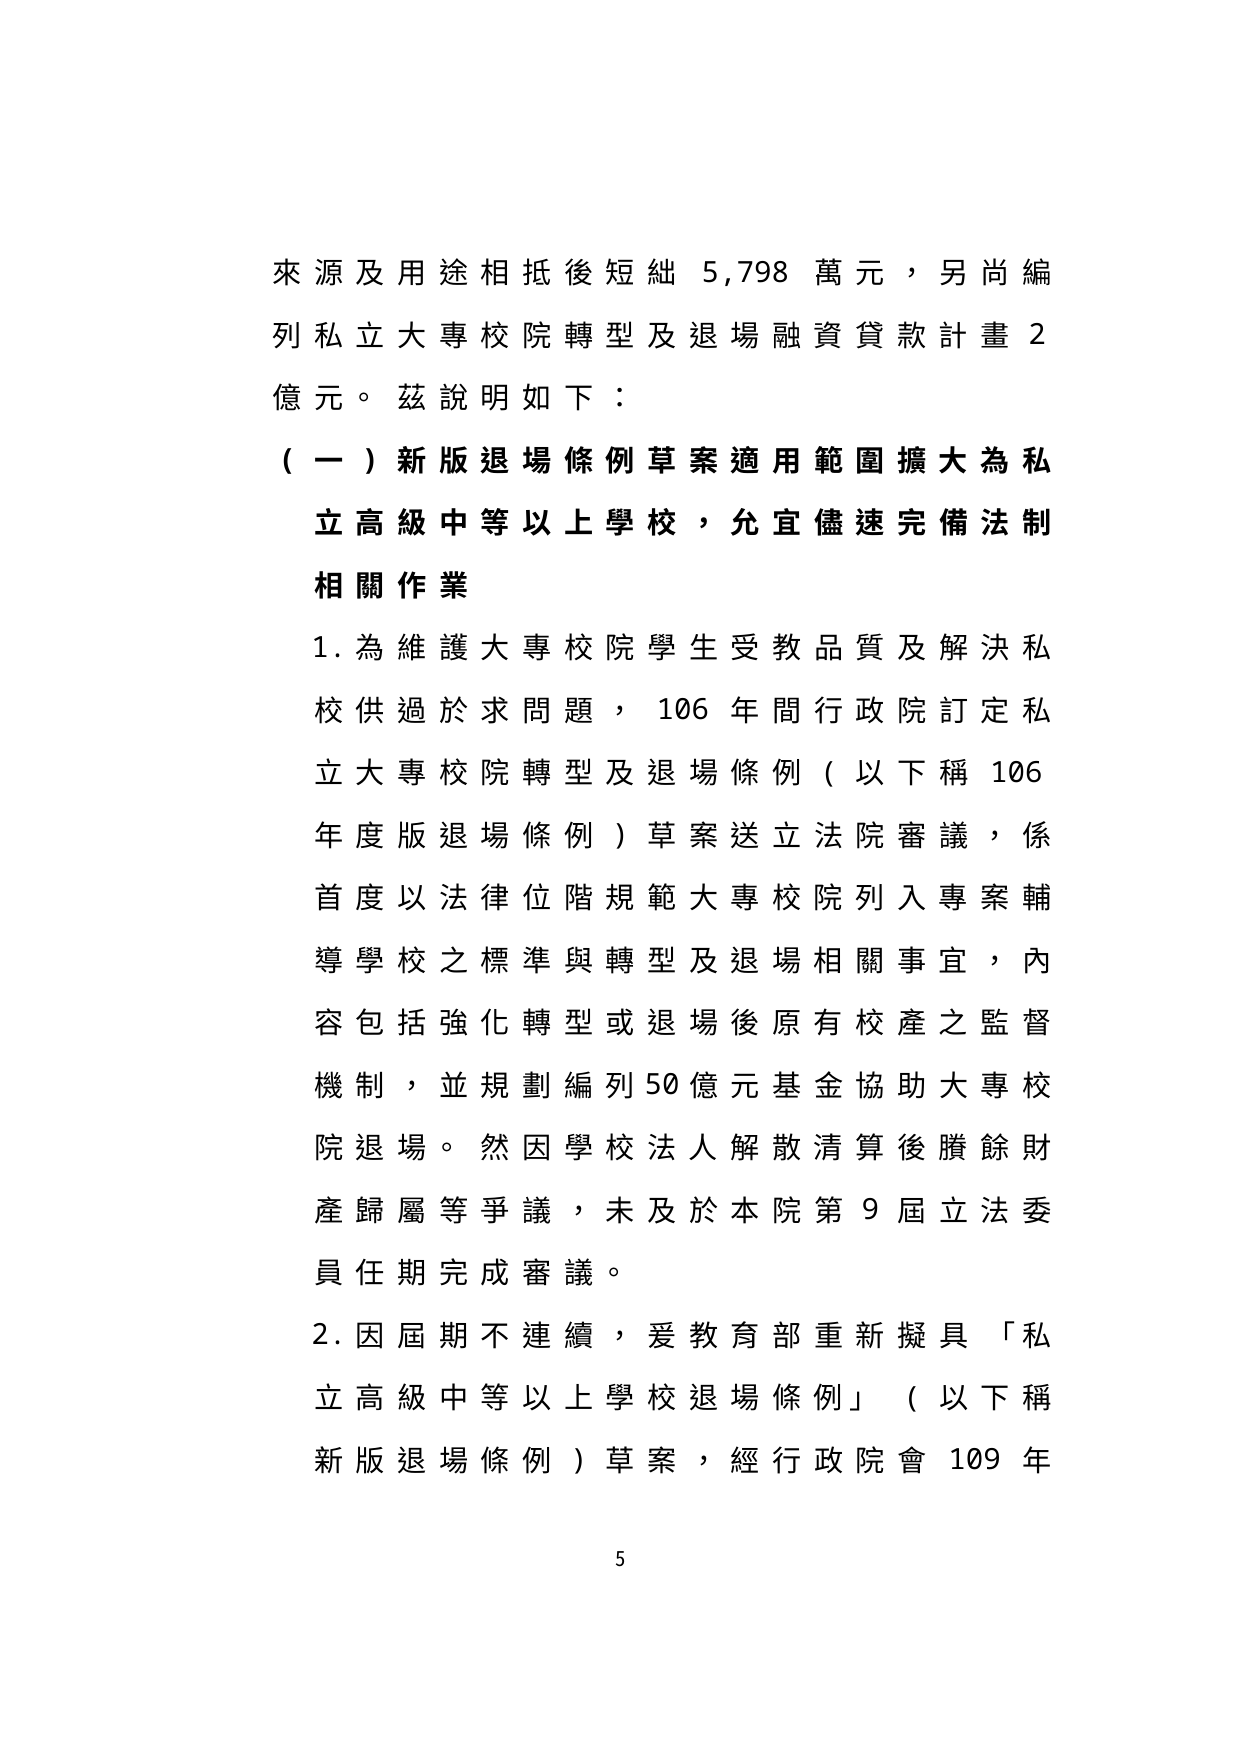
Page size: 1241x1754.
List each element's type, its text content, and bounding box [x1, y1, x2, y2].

text (一)新版退場條例草案適用範圍擴大為私立高級中等以上學校，允宜儘速完備法制相關作業 [242, 417, 1058, 604]
text 1.為維護大專校院學生受教品質及解決私校供過於求問題，106年間行政院訂定私立大專校院轉型及退場條例(以下稱106年度版退場條例)草案送立法院審議，係首度以法律位階規範大專校院列入專案輔導學校之標準與轉型及退場相關事宜，內容包括強化轉型或退場後原有校產之監督機制，並規劃編列50億元基金協助大專校院退場。然因學校法人解散清算後賸餘財產歸屬等爭議，未及於本院第9屆立法委員任期完成審議。 [271, 604, 1058, 1292]
text 來源及用途相抵後短絀5,798萬元，另尚編列私立大專校院轉型及退場融資貸款計畫2億元。茲說明如下： [242, 229, 1058, 417]
text 2.因屆期不連續，爰教育部重新擬具「私立高級中等以上學校退場條例」(以下稱新版退場條例)草案，經行政院會109年 [271, 1292, 1058, 1479]
